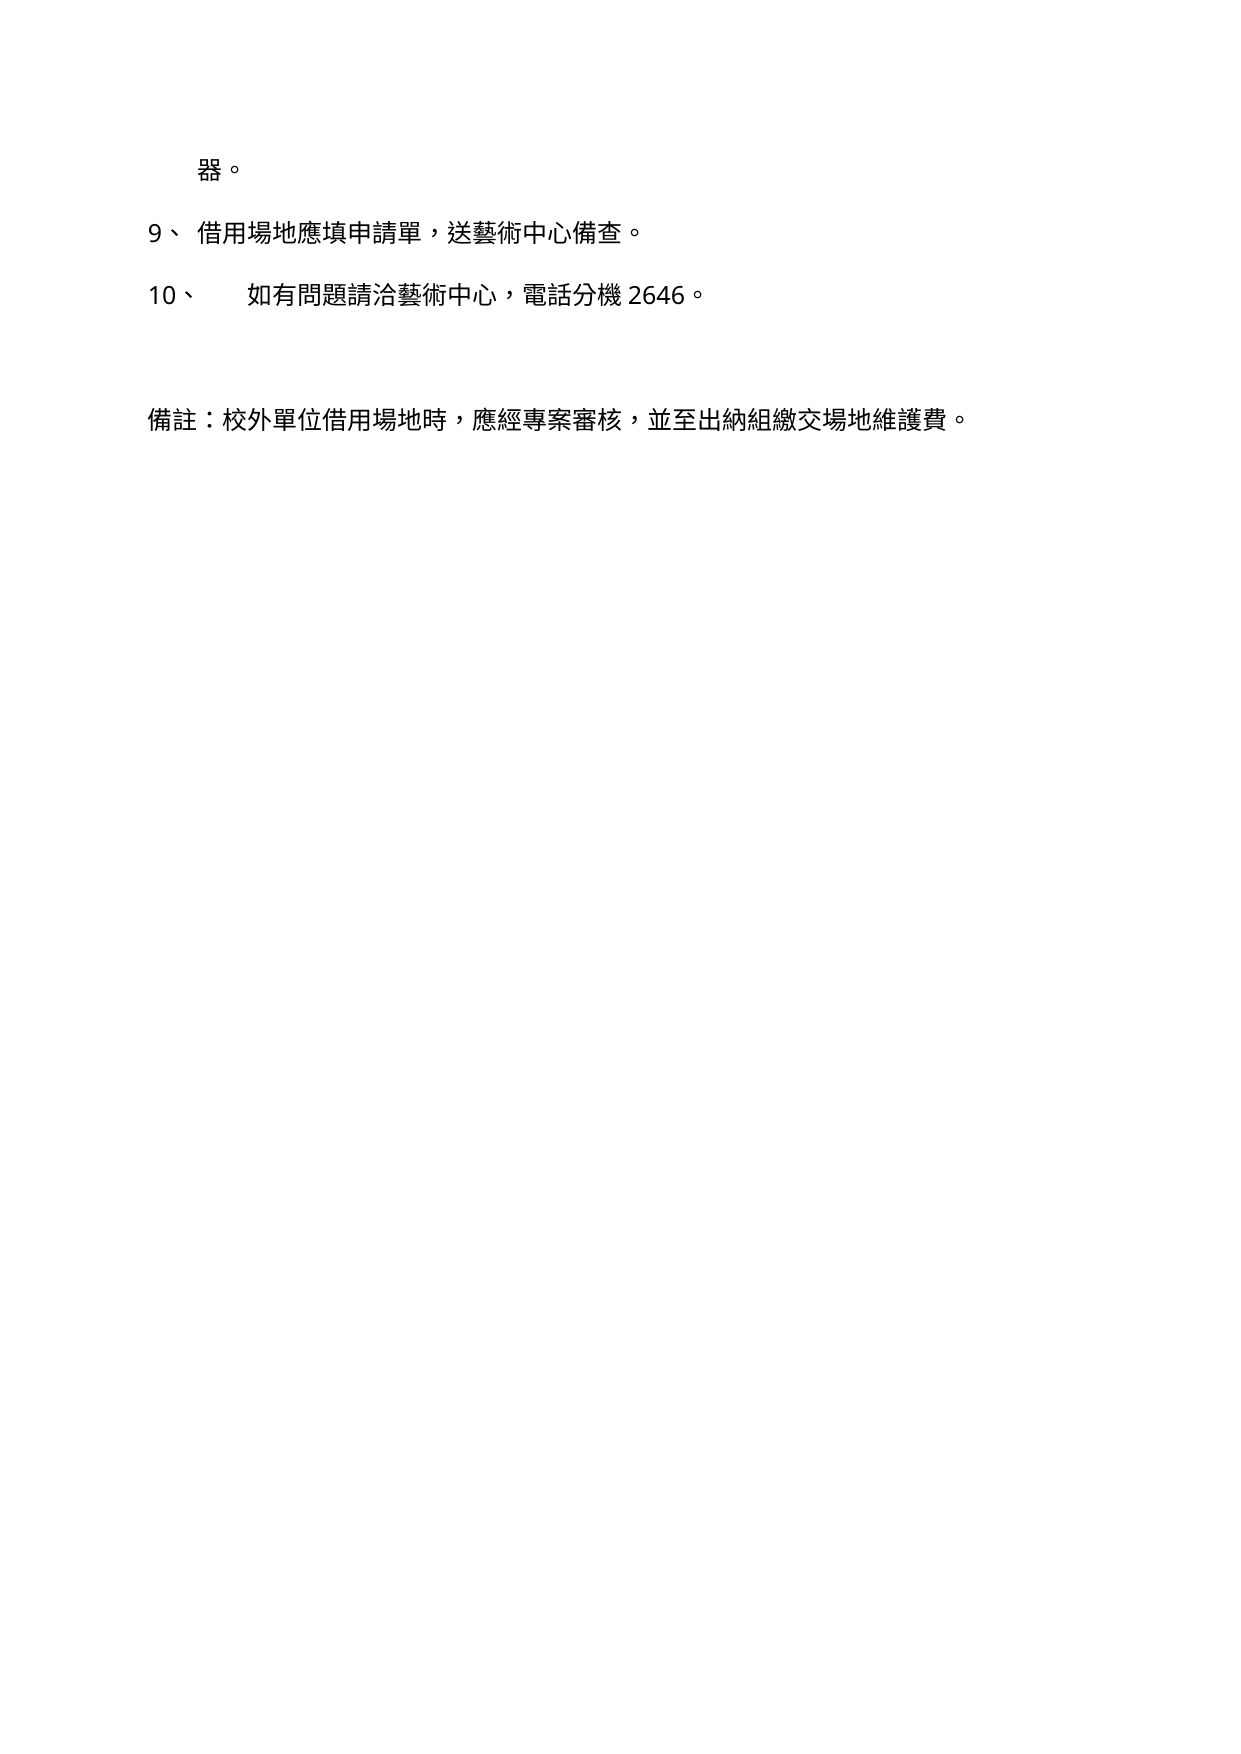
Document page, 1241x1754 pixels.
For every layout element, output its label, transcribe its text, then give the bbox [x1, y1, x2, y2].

list 借用場地應填申請單，送藝術中心備查。 [148, 189, 1092, 252]
list 嚴禁擅自開啟電源開關，以免發生危險；請勿觸摸消防開關，以免啟動火災警報器。 [148, 127, 1092, 189]
list 如有問題請洽藝術中心，電話分機2646。 [148, 252, 1092, 314]
text 備註：校外單位借用場地時，應經專案審核，並至出納組繳交場地維護費。 [148, 377, 1092, 439]
